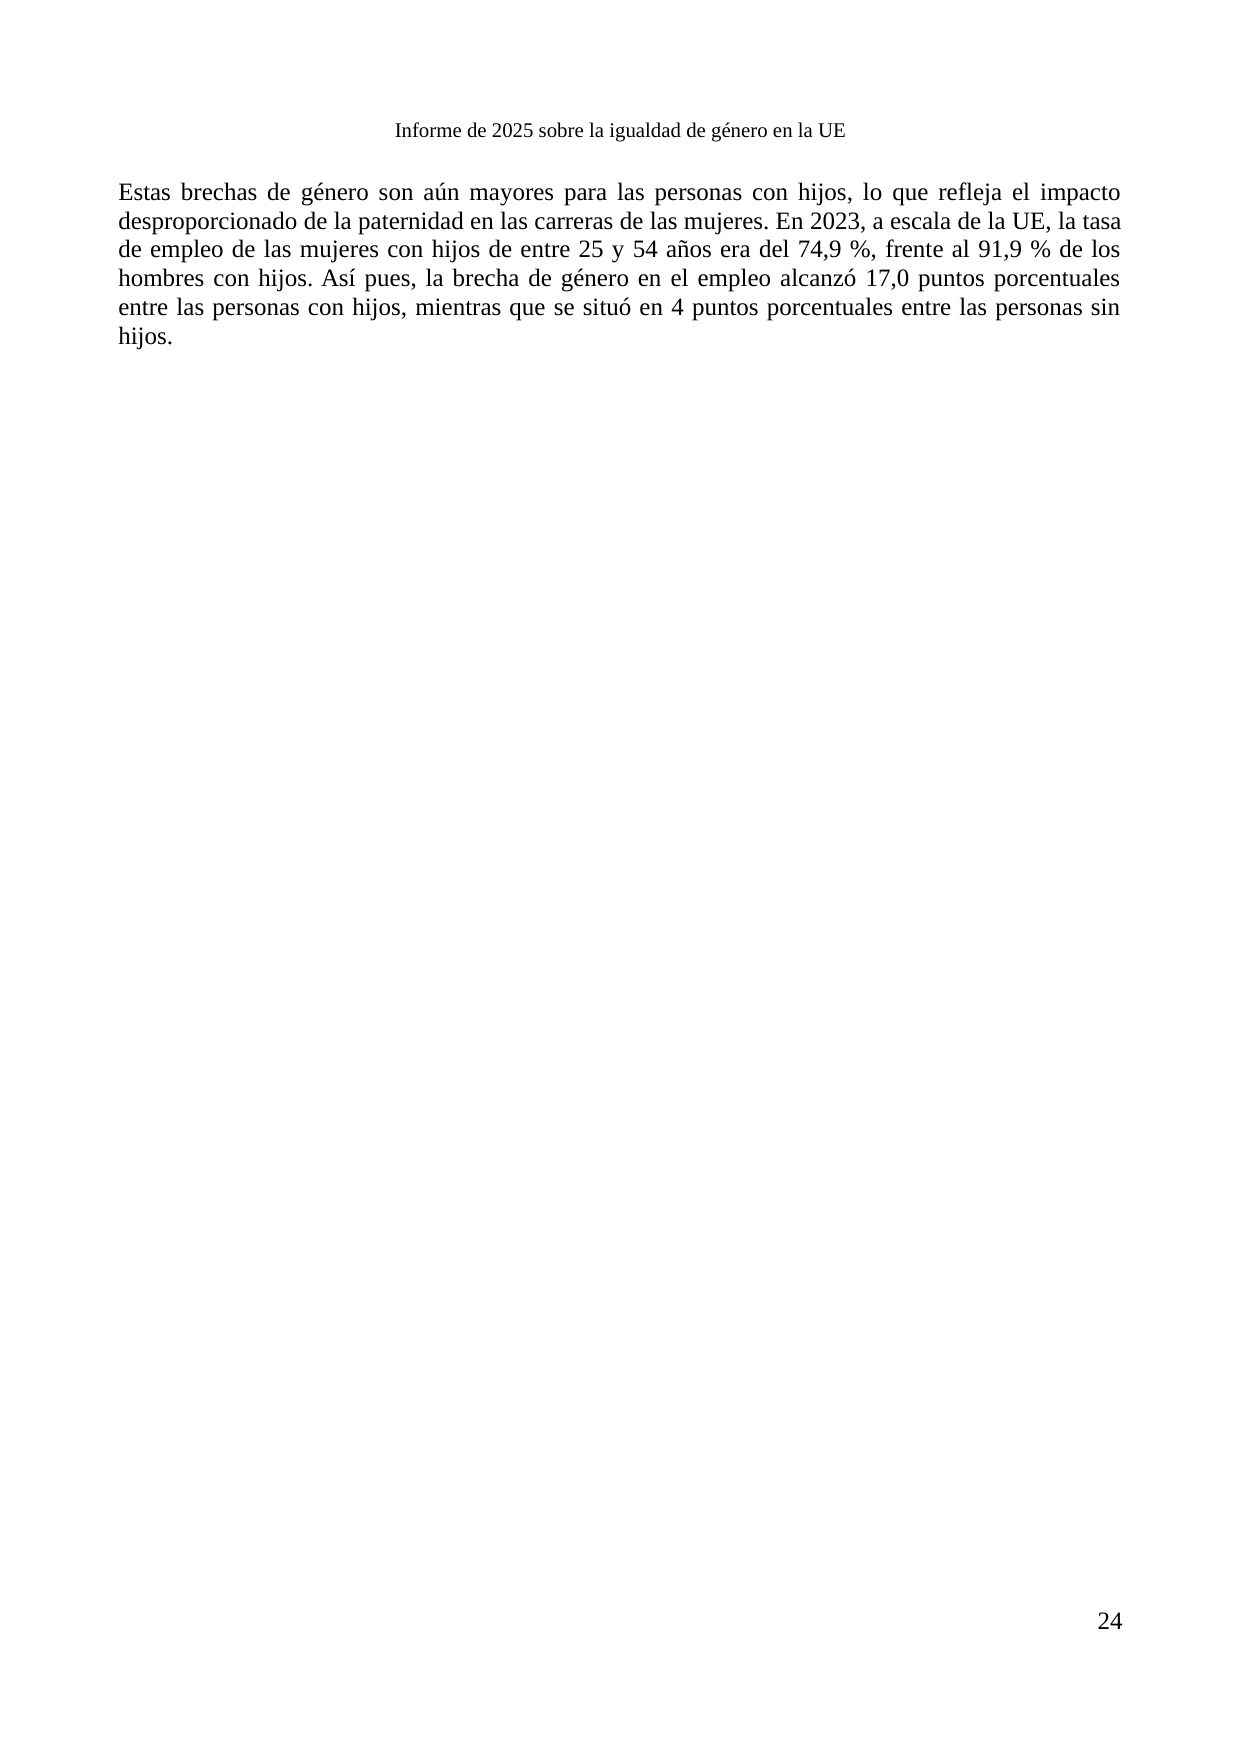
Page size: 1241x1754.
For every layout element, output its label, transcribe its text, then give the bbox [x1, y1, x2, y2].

text Estas brechas de género son aún mayores para las personas con hijos, lo que refleja el impacto desproporcionado de la paternidad en las carreras de las mujeres. En 2023, a escala de la UE, la tasa de empleo de las mujeres con hijos de entre 25 y 54 años era del 74,9 %, frente al 91,9 % de los hombres con hijos. Así pues, la brecha de género en el empleo alcanzó 17,0 puntos porcentuales entre las personas con hijos, mientras que se situó en 4 puntos porcentuales entre las personas sin hijos. [118, 177, 1122, 349]
